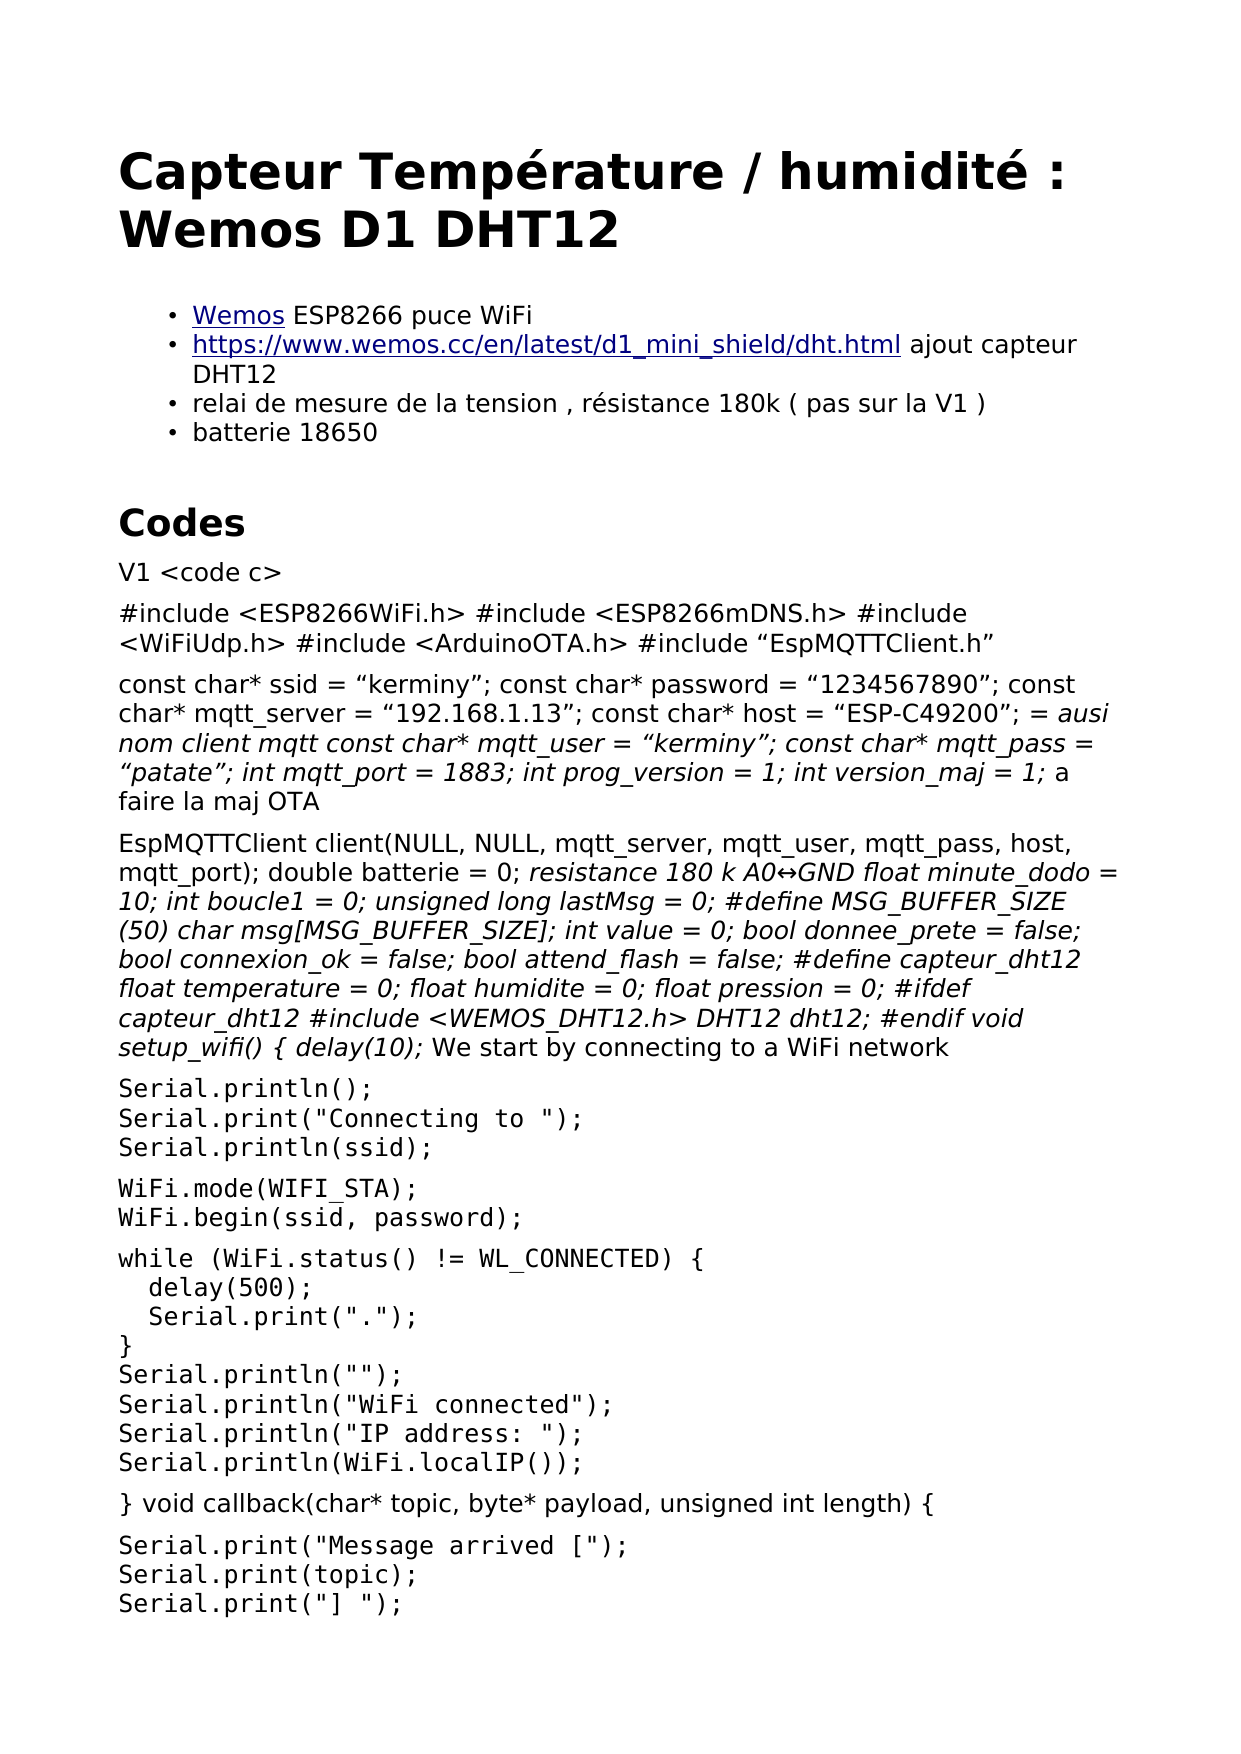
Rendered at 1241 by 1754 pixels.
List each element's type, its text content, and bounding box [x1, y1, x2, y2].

subtitle Capteur Température / humidité : Wemos D1 DHT12 [118, 143, 1122, 259]
text #include <ESP8266WiFi.h> #include <ESP8266mDNS.h> #include <WiFiUdp.h> #include <ArduinoOTA.h> #include “EspMQTTClient.h” [118, 600, 1122, 658]
subtitle Codes [118, 502, 1122, 546]
text V1 <code c> [118, 558, 1122, 587]
list https://www.wemos.cc/en/latest/d1_mini_shield/dht.html ajout capteur DHT12 [177, 331, 1122, 389]
text } void callback(char* topic, byte* payload, unsigned int length) { [118, 1489, 1122, 1518]
list relai de mesure de la tension , résistance 180k ( pas sur la V1 ) [177, 389, 1122, 418]
text while (WiFi.status() != WL_CONNECTED) { delay(500); Serial.print("."); } Serial.println(""); Serial.println("WiFi connected"); Serial.println("IP address: "); Serial.println(WiFi.localIP()); [118, 1244, 1122, 1477]
text const char* ssid = “kerminy”; const char* password = “1234567890”; const char* mqtt_server = “192.168.1.13”; const char* host = “ESP-C49200”; = ausi nom client mqtt const char* mqtt_user = “kerminy”; const char* mqtt_pass = “patate”; int mqtt_port = 1883; int prog_version = 1; int version_maj = 1; a faire la maj OTA [118, 671, 1122, 816]
list batterie 18650 [177, 418, 1122, 447]
text WiFi.mode(WIFI_STA); WiFi.begin(ssid, password); [118, 1174, 1122, 1232]
list Wemos ESP8266 puce WiFi [177, 302, 1122, 331]
text EspMQTTClient client(NULL, NULL, mqtt_server, mqtt_user, mqtt_pass, host, mqtt_port); double batterie = 0; resistance 180 k A0↔GND float minute_dodo = 10; int boucle1 = 0; unsigned long lastMsg = 0; #define MSG_BUFFER_SIZE (50) char msg[MSG_BUFFER_SIZE]; int value = 0; bool donnee_prete = false; bool connexion_ok = false; bool attend_flash = false; #define capteur_dht12 float temperature = 0; float humidite = 0; float pression = 0; #ifdef capteur_dht12 #include <WEMOS_DHT12.h> DHT12 dht12; #endif void setup_wifi() { delay(10); We start by connecting to a WiFi network [118, 829, 1122, 1062]
text Serial.println(); Serial.print("Connecting to "); Serial.println(ssid); [118, 1075, 1122, 1162]
text Serial.print("Message arrived ["); Serial.print(topic); Serial.print("] "); [118, 1531, 1122, 1618]
